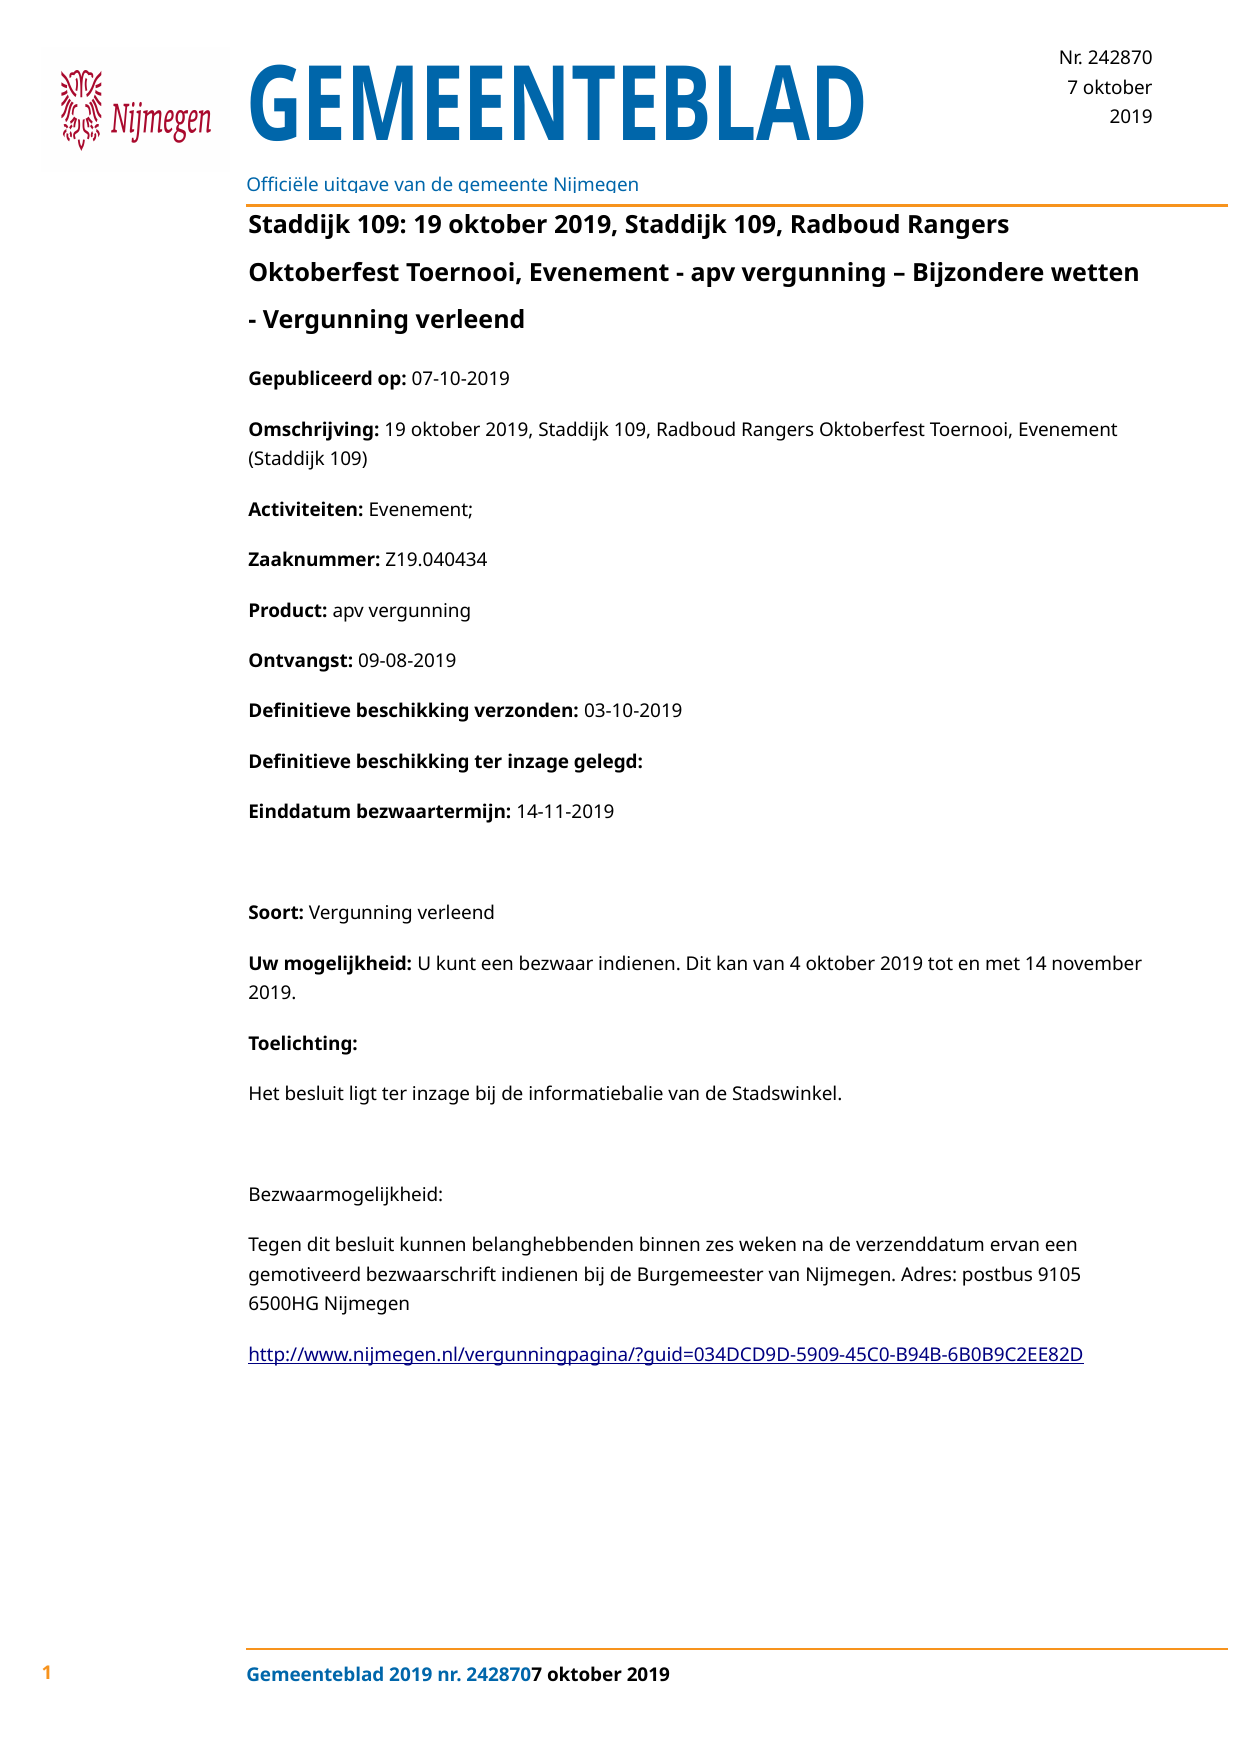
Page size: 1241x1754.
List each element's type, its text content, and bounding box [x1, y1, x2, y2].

text Einddatum bezwaartermijn: 14-11-2019 [248, 798, 1152, 824]
text Bezwaarmogelijkheid: [248, 1181, 1152, 1207]
text Omschrijving: 19 oktober 2019, Staddijk 109, Radboud Rangers Oktoberfest Toernooi, Evenement (Staddijk 109) [248, 416, 1152, 471]
text Ontvangst: 09-08-2019 [248, 647, 1152, 673]
text Het besluit ligt ter inzage bij de informatiebalie van de Stadswinkel. [248, 1080, 1152, 1106]
text Activiteiten: Evenement; [248, 496, 1152, 522]
text Staddijk 109: 19 oktober 2019, Staddijk 109, Radboud Rangers Oktoberfest Toernooi, Evenement - apv vergunning – Bijzondere wetten - Vergunning verleend [248, 207, 1152, 336]
text Definitieve beschikking ter inzage gelegd: [248, 748, 1152, 774]
picture [41, 47, 231, 172]
text Gepubliceerd op: 07-10-2019 [248, 366, 1152, 391]
text Toelichting: [248, 1030, 1152, 1055]
text Product: apv vergunning [248, 597, 1152, 622]
text Uw mogelijkheid: U kunt een bezwaar indienen. Dit kan van 4 oktober 2019 tot en met 14 november 2019. [248, 950, 1152, 1005]
text Soort: Vergunning verleend [248, 899, 1152, 925]
text http://www.nijmegen.nl/vergunningpagina/?guid=034DCD9D-5909-45C0-B94B-6B0B9C2EE82D [248, 1341, 1152, 1367]
text Tegen dit besluit kunnen belanghebbenden binnen zes weken na de verzenddatum ervan een gemotiveerd bezwaarschrift indienen bij de Burgemeester van Nijmegen. Adres: postbus 9105 6500HG Nijmegen [248, 1231, 1152, 1316]
text Zaaknummer: Z19.040434 [248, 546, 1152, 572]
text Definitieve beschikking verzonden: 03-10-2019 [248, 698, 1152, 723]
